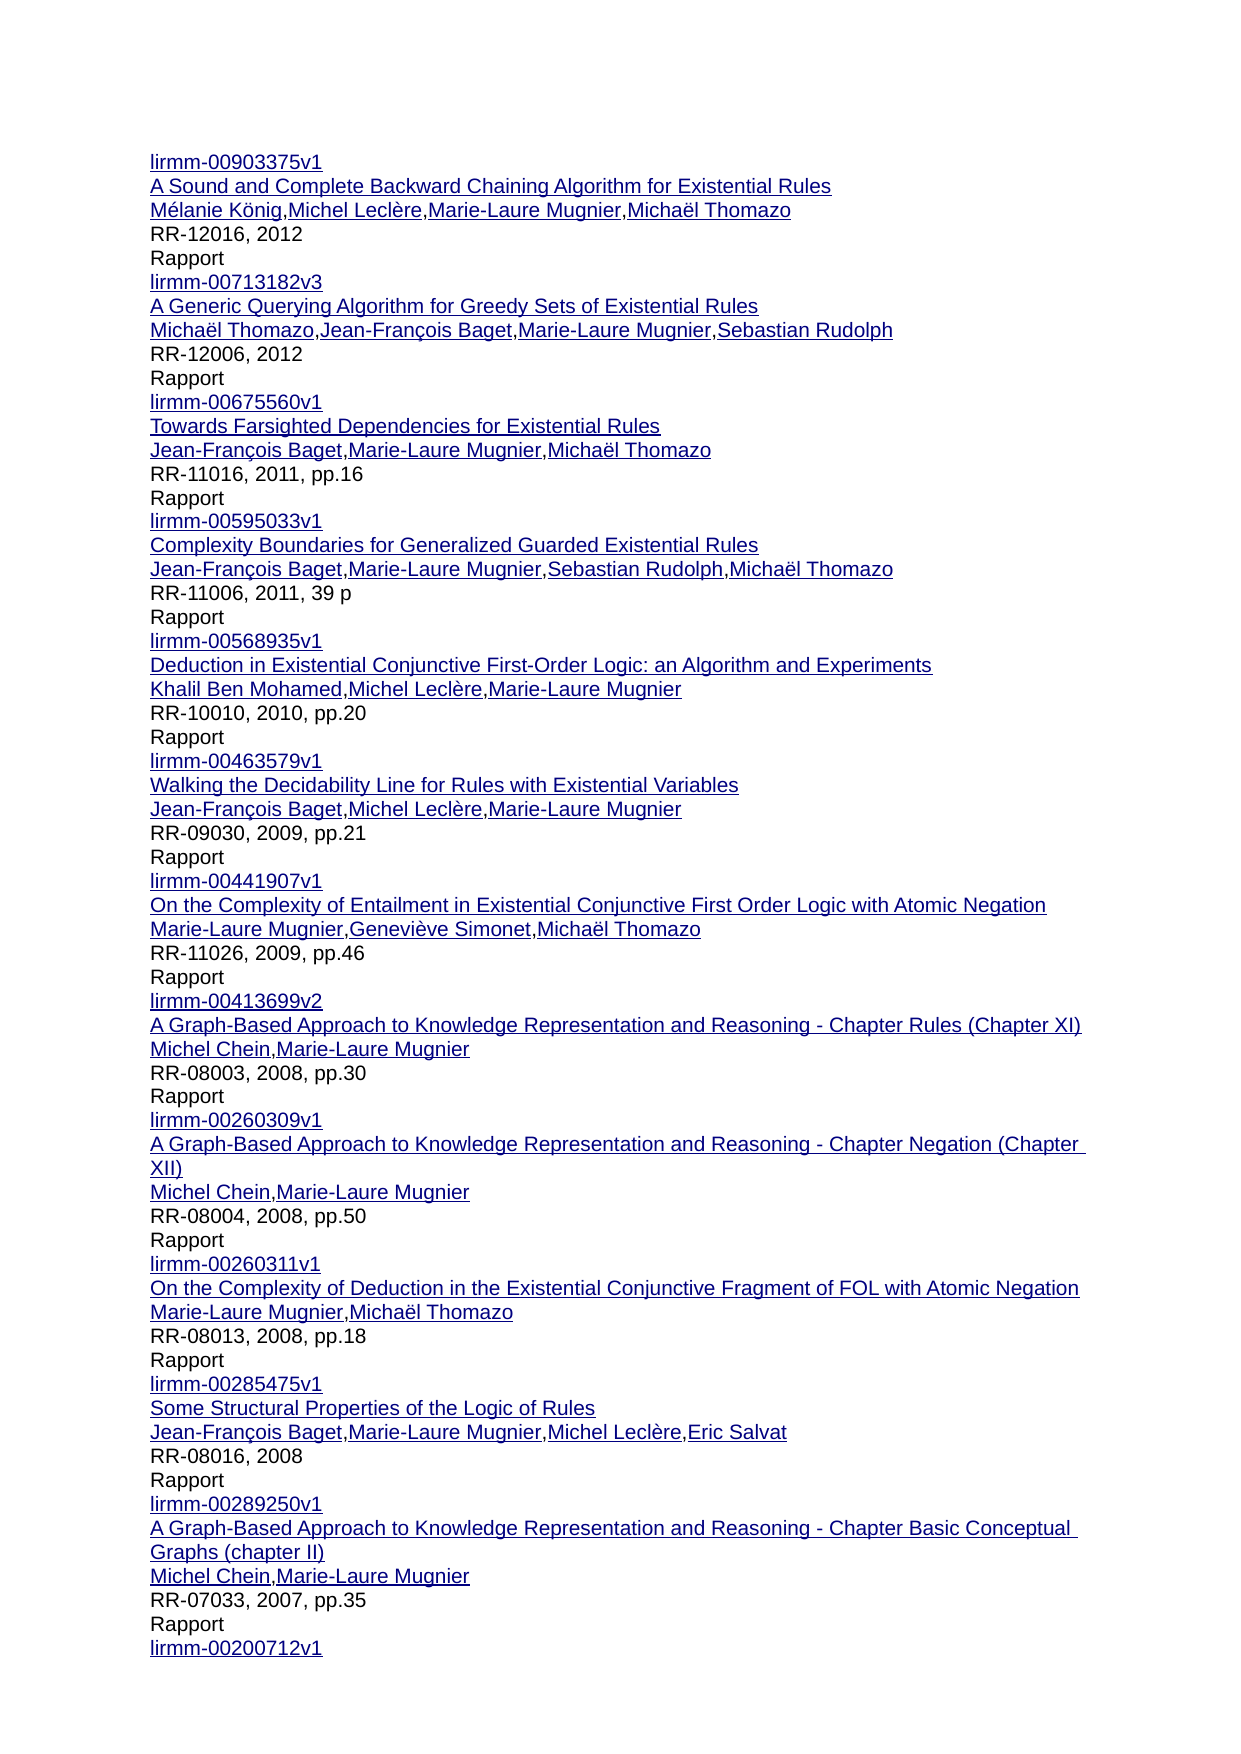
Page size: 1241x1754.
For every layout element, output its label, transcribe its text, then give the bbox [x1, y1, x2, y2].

table_cell On the Complexity of Entailment in Existential Conjunctive First Order Logic with Atomic Negation Marie-Laure Mugnier,Geneviève Simonet,Michaël Thomazo RR-11026, 2009, pp.46 Rapport lirmm-00413699v2 [150, 893, 1090, 1012]
table_cell On the Complexity of Deduction in the Existential Conjunctive Fragment of FOL with Atomic Negation Marie-Laure Mugnier,Michaël Thomazo RR-08013, 2008, pp.18 Rapport lirmm-00285475v1 [150, 1276, 1090, 1396]
table_cell Walking the Decidability Line for Rules with Existential Variables Jean-François Baget,Michel Leclère,Marie-Laure Mugnier RR-09030, 2009, pp.21 Rapport lirmm-00441907v1 [150, 773, 1090, 893]
table_cell A Graph-Based Approach to Knowledge Representation and Reasoning - Chapter Negation (Chapter XII) Michel Chein,Marie-Laure Mugnier RR-08004, 2008, pp.50 Rapport lirmm-00260311v1 [150, 1132, 1090, 1276]
table_cell Deduction in Existential Conjunctive First-Order Logic: an Algorithm and Experiments Khalil Ben Mohamed,Michel Leclère,Marie-Laure Mugnier RR-10010, 2010, pp.20 Rapport lirmm-00463579v1 [150, 653, 1090, 773]
table_cell A Generic Querying Algorithm for Greedy Sets of Existential Rules Michaël Thomazo,Jean-François Baget,Marie-Laure Mugnier,Sebastian Rudolph RR-12006, 2012 Rapport lirmm-00675560v1 [150, 294, 1090, 413]
table_cell Some Structural Properties of the Logic of Rules Jean-François Baget,Marie-Laure Mugnier,Michel Leclère,Eric Salvat RR-08016, 2008 Rapport lirmm-00289250v1 [150, 1396, 1090, 1516]
table_cell A Graph-Based Approach to Knowledge Representation and Reasoning - Chapter Basic Conceptual Graphs (chapter II) Michel Chein,Marie-Laure Mugnier RR-07033, 2007, pp.35 Rapport lirmm-00200712v1 [150, 1516, 1090, 1659]
table_cell A Sound and Complete Backward Chaining Algorithm for Existential Rules Mélanie König,Michel Leclère,Marie-Laure Mugnier,Michaël Thomazo RR-12016, 2012 Rapport lirmm-00713182v3 [150, 174, 1090, 294]
table_cell A Graph-Based Approach to Knowledge Representation and Reasoning - Chapter Rules (Chapter XI) Michel Chein,Marie-Laure Mugnier RR-08003, 2008, pp.30 Rapport lirmm-00260309v1 [150, 1013, 1090, 1132]
table_cell Towards Farsighted Dependencies for Existential Rules Jean-François Baget,Marie-Laure Mugnier,Michaël Thomazo RR-11016, 2011, pp.16 Rapport lirmm-00595033v1 [150, 414, 1090, 533]
table_cell Complexity Boundaries for Generalized Guarded Existential Rules Jean-François Baget,Marie-Laure Mugnier,Sebastian Rudolph,Michaël Thomazo RR-11006, 2011, 39 p Rapport lirmm-00568935v1 [150, 533, 1090, 653]
table_cell Sound, Complete and Minimal UCQ-Rewriting for Existential Rules Mélanie König,Michel Leclère,Marie-Laure Mugnier,Michaël Thomazo [Research Report] RR-13034, Lirmm. 2013, pp.29 Rapport (rapport de recherche) lirmm-00903375v1 [150, 150, 1090, 174]
